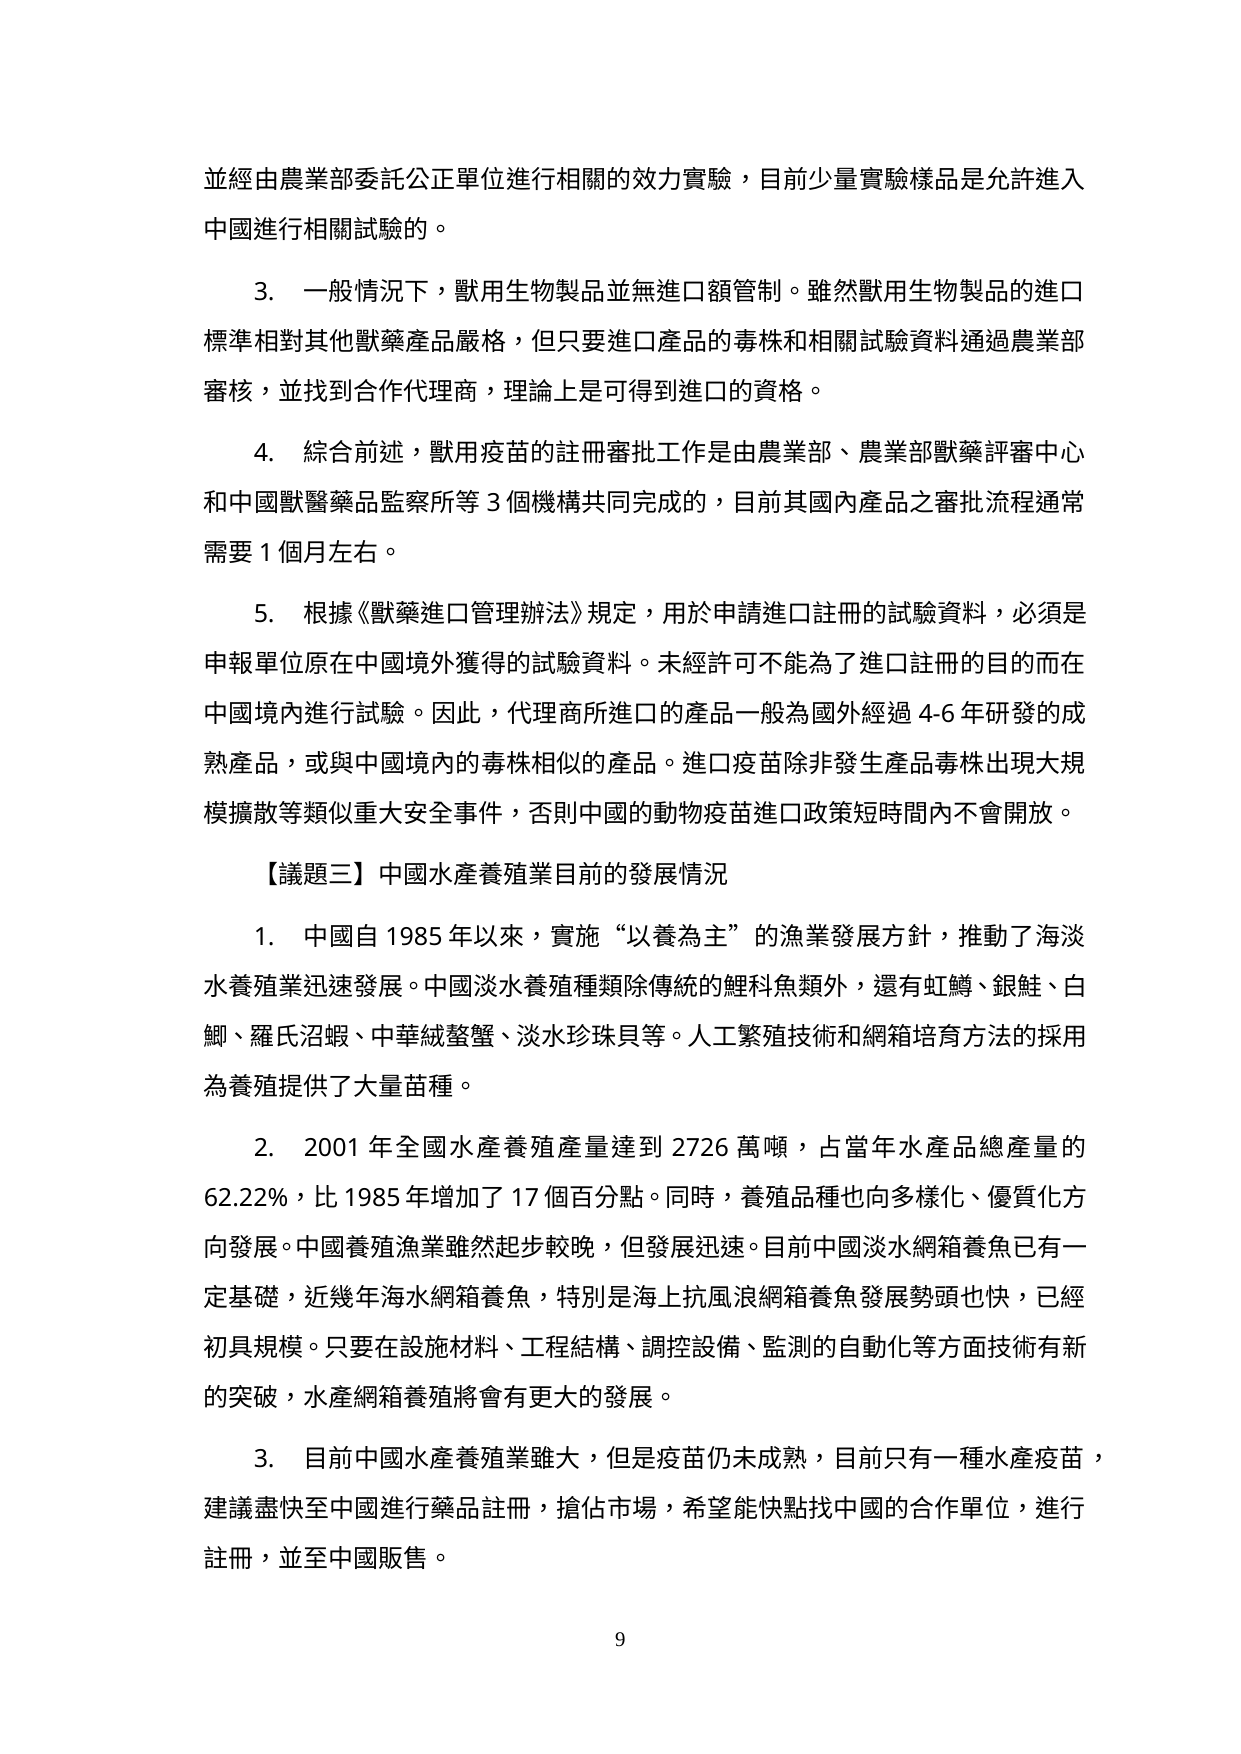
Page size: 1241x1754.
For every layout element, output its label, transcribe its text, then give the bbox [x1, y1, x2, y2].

text 2. 2001年全國水產養殖產量達到2726萬噸，占當年水產品總產量的62.22%，比1985年增加了17個百分點。同時，養殖品種也向多樣化、優質化方向發展。中國養殖漁業雖然起步較晚，但發展迅速。目前中國淡水網箱養魚已有一定基礎，近幾年海水網箱養魚，特別是海上抗風浪網箱養魚發展勢頭也快，已經初具規模。只要在設施材料、工程結構、調控設備、監測的自動化等方面技術有新的突破，水產網箱養殖將會有更大的發展。 [203, 1116, 1087, 1416]
text 3. 一般情況下，獸用生物製品並無進口額管制。雖然獸用生物製品的進口標準相對其他獸藥產品嚴格，但只要進口產品的毒株和相關試驗資料通過農業部審核，並找到合作代理商，理論上是可得到進口的資格。 [203, 260, 1087, 410]
text 5. 根據《獸藥進口管理辦法》規定，用於申請進口註冊的試驗資料，必須是申報單位原在中國境外獲得的試驗資料。未經許可不能為了進口註冊的目的而在中國境內進行試驗。因此，代理商所進口的產品一般為國外經過4-6年研發的成熟產品，或與中國境內的毒株相似的產品。進口疫苗除非發生產品毒株出現大規模擴散等類似重大安全事件，否則中國的動物疫苗進口政策短時間內不會開放。 [203, 582, 1087, 832]
text 2. 獸藥的審批是農業部獨立運作，建議還是先申請註冊，送交相關資料後，會較容易進入中國市場。另外關於慕德目前在俄羅斯、韓國、菲律賓、越南等地皆已完成實驗，若要進入中國，可專案申請用少量的疫苗進口到中國進行實驗驗證，並經由農業部委託公正單位進行相關的效力實驗，目前少量實驗樣品是允許進入中國進行相關試驗的。 [203, 149, 1087, 249]
text 3. 目前中國水產養殖業雖大，但是疫苗仍未成熟，目前只有一種水產疫苗，建議盡快至中國進行藥品註冊，搶佔市場，希望能快點找中國的合作單位，進行註冊，並至中國販售。 [203, 1427, 1087, 1577]
text 【議題三】中國水產養殖業目前的發展情況 [203, 844, 1087, 894]
text 4. 綜合前述，獸用疫苗的註冊審批工作是由農業部、農業部獸藥評審中心和中國獸醫藥品監察所等3個機構共同完成的，目前其國內產品之審批流程通常需要1個月左右。 [203, 421, 1087, 571]
text 1. 中國自1985年以來，實施“以養為主”的漁業發展方針，推動了海淡水養殖業迅速發展。中國淡水養殖種類除傳統的鯉科魚類外，還有虹鱒、銀鮭、白鯽、羅氏沼蝦、中華絨螯蟹、淡水珍珠貝等。人工繁殖技術和網箱培育方法的採用，為養殖提供了大量苗種。 [203, 905, 1087, 1105]
